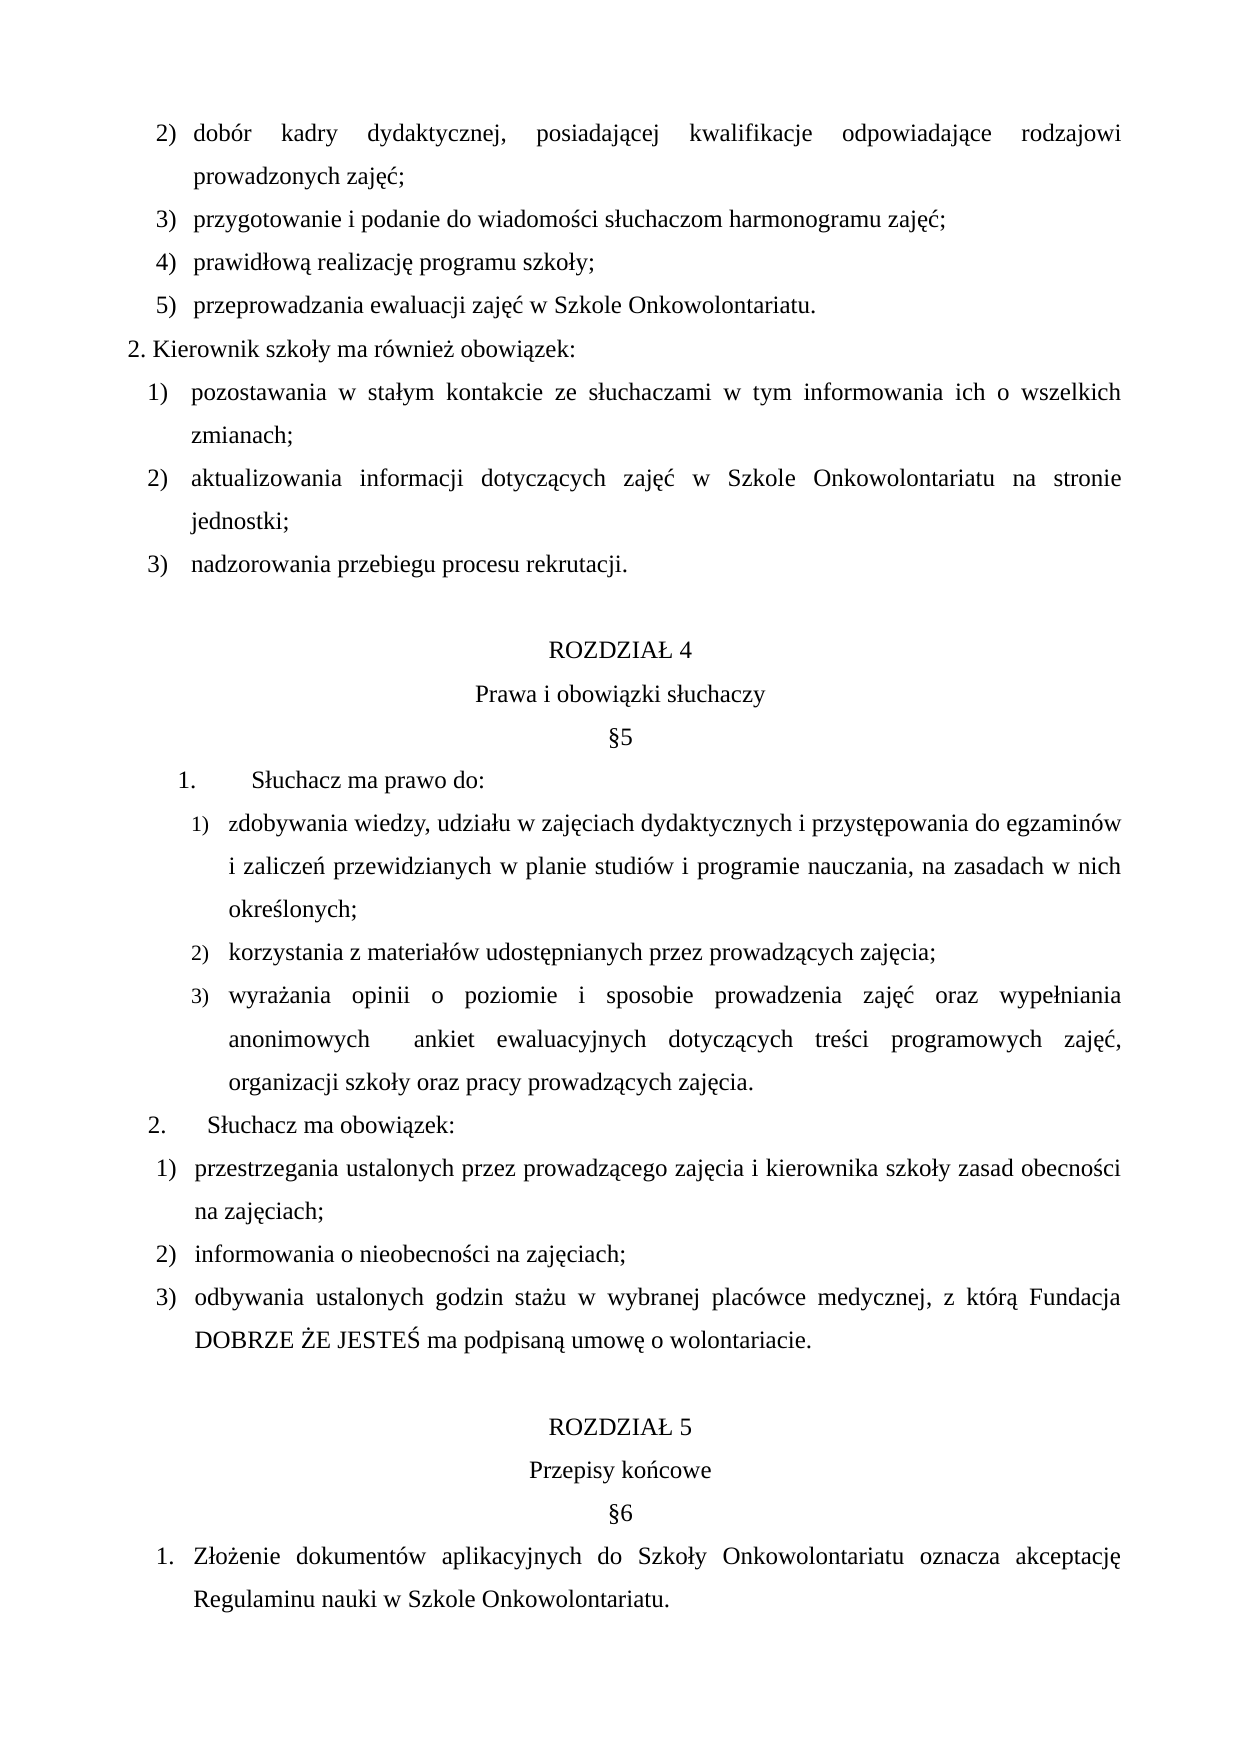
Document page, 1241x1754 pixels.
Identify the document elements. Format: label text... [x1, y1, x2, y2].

list korzystania z materiałów udostępnianych przez prowadzących zajęcia; [191, 937, 1122, 966]
text §5 [118, 722, 1122, 751]
text Przepisy końcowe [118, 1455, 1122, 1484]
text 2. Kierownik szkoły ma również obowiązek: [127, 334, 1122, 362]
list przestrzegania ustalonych przez prowadzącego zajęcia i kierownika szkoły zasad obecności na zajęciach; [156, 1153, 1122, 1225]
list wyrażania opinii o poziomie i sposobie prowadzenia zajęć oraz wypełniania anonimowych ankiet ewaluacyjnych dotyczących treści programowych zajęć, organizacji szkoły oraz pracy prowadzących zajęcia. [191, 981, 1122, 1096]
text ROZDZIAŁ 5 [118, 1412, 1122, 1441]
list przeprowadzania ewaluacji zajęć w Szkole Onkowolontariatu. [156, 291, 1122, 319]
list odbywania ustalonych godzin stażu w wybranej placówce medycznej, z którą Fundacja DOBRZE ŻE JESTEŚ ma podpisaną umowę o wolontariacie. [156, 1282, 1122, 1354]
text Prawa i obowiązki słuchaczy [118, 679, 1122, 707]
text ROZDZIAŁ 4 [118, 636, 1122, 664]
list dobór kadry dydaktycznej, posiadającej kwalifikacje odpowiadające rodzajowi prowadzonych zajęć; [156, 118, 1122, 190]
list aktualizowania informacji dotyczących zajęć w Szkole Onkowolontariatu na stronie jednostki; [147, 463, 1122, 535]
list Słuchacz ma prawo do: [177, 765, 1122, 794]
list Słuchacz ma obowiązek: [133, 1110, 1122, 1139]
list pozostawania w stałym kontakcie ze słuchaczami w tym informowania ich o wszelkich zmianach; [147, 377, 1122, 449]
list zdobywania wiedzy, udziału w zajęciach dydaktycznych i przystępowania do egzaminów i zaliczeń przewidzianych w planie studiów i programie nauczania, na zasadach w nich określonych; [191, 808, 1122, 923]
list przygotowanie i podanie do wiadomości słuchaczom harmonogramu zajęć; [156, 204, 1122, 233]
list Złożenie dokumentów aplikacyjnych do Szkoły Onkowolontariatu oznacza akceptację Regulaminu nauki w Szkole Onkowolontariatu. [156, 1541, 1122, 1613]
list prawidłową realizację programu szkoły; [156, 247, 1122, 276]
list informowania o nieobecności na zajęciach; [156, 1239, 1122, 1268]
text §6 [118, 1498, 1122, 1527]
list nadzorowania przebiegu procesu rekrutacji. [147, 549, 1122, 578]
